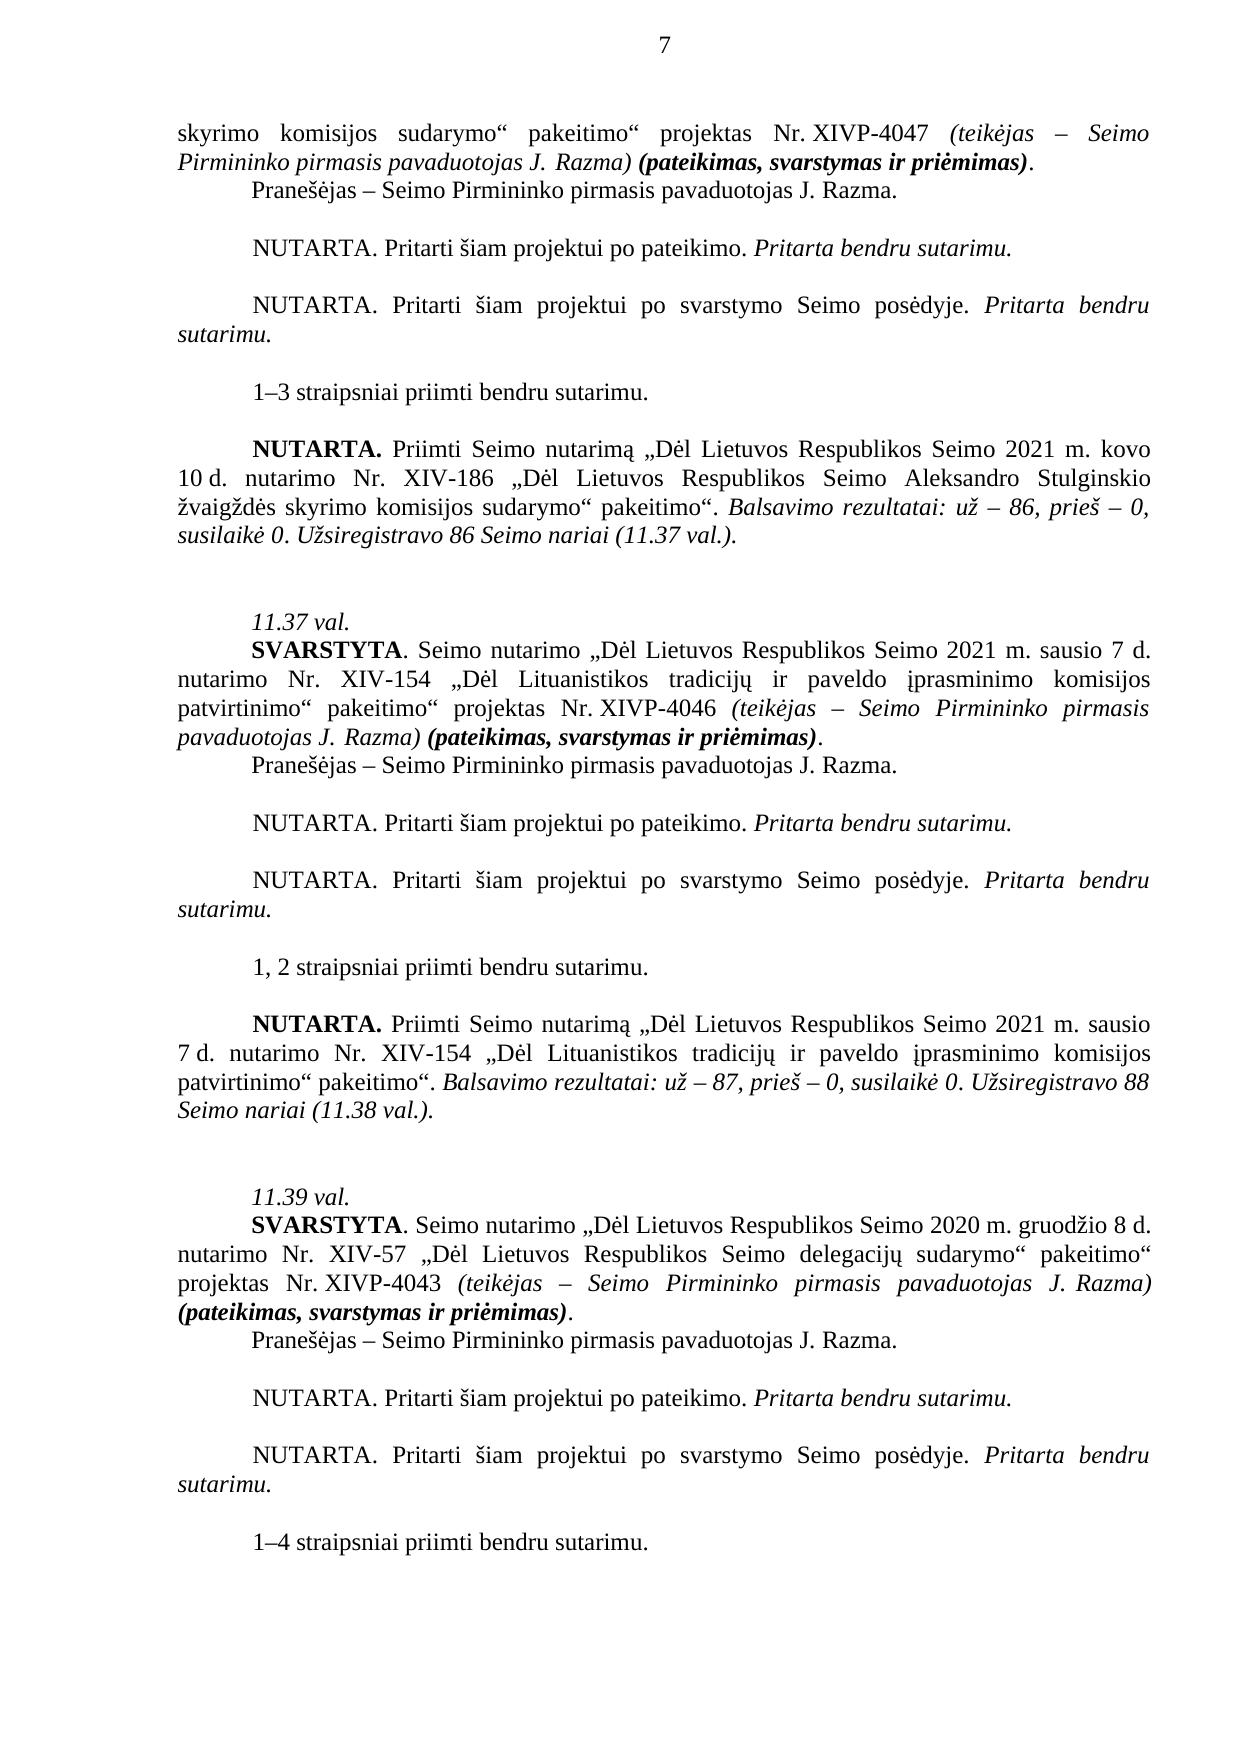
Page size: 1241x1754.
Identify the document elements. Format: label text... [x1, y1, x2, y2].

text SVARSTYTA. Seimo nutarimo „Dėl Lietuvos Respublikos Seimo 2020 m. gruodžio 8 d. nutarimo Nr. XIV-57 „Dėl Lietuvos Respublikos Seimo delegacijų sudarymo“ pakeitimo“ projektas Nr. XIVP-4043 (teikėjas – Seimo Pirmininko pirmasis pavaduotojas J. Razma) (pateikimas, svarstymas ir priėmimas). [177, 1211, 1152, 1326]
text Pranešėjas – Seimo Pirmininko pirmasis pavaduotojas J. Razma. [177, 751, 1152, 779]
text NUTARTA. Pritarti šiam projektui po pateikimo. Pritarta bendru sutarimu. [177, 233, 1152, 262]
text NUTARTA. Pritarti šiam projektui po svarstymo Seimo posėdyje. Pritarta bendru sutarimu. [177, 1441, 1152, 1498]
text Pranešėjas – Seimo Pirmininko pirmasis pavaduotojas J. Razma. [177, 176, 1152, 204]
text NUTARTA. Pritarti šiam projektui po pateikimo. Pritarta bendru sutarimu. [177, 808, 1152, 837]
text NUTARTA. Pritarti šiam projektui po pateikimo. Pritarta bendru sutarimu. [177, 1383, 1152, 1412]
text skyrimo komisijos sudarymo“ pakeitimo“ projektas Nr. XIVP-4047 (teikėjas – Seimo Pirmininko pirmasis pavaduotojas J. Razma) (pateikimas, svarstymas ir priėmimas). [177, 118, 1152, 176]
text NUTARTA. Pritarti šiam projektui po svarstymo Seimo posėdyje. Pritarta bendru sutarimu. [177, 291, 1152, 348]
text Pranešėjas – Seimo Pirmininko pirmasis pavaduotojas J. Razma. [177, 1326, 1152, 1354]
text 1–4 straipsniai priimti bendru sutarimu. [177, 1527, 1152, 1556]
text SVARSTYTA. Seimo nutarimo „Dėl Lietuvos Respublikos Seimo 2021 m. sausio 7 d. nutarimo Nr. XIV-154 „Dėl Lituanistikos tradicijų ir paveldo įprasminimo komisijos patvirtinimo“ pakeitimo“ projektas Nr. XIVP-4046 (teikėjas – Seimo Pirmininko pirmasis pavaduotojas J. Razma) (pateikimas, svarstymas ir priėmimas). [177, 636, 1152, 751]
text NUTARTA. Pritarti šiam projektui po svarstymo Seimo posėdyje. Pritarta bendru sutarimu. [177, 866, 1152, 923]
text 1–3 straipsniai priimti bendru sutarimu. [177, 377, 1152, 406]
text NUTARTA. Priimti Seimo nutarimą „Dėl Lietuvos Respublikos Seimo 2021 m. kovo 10 d. nutarimo Nr. XIV-186 „Dėl Lietuvos Respublikos Seimo Aleksandro Stulginskio žvaigždės skyrimo komisijos sudarymo“ pakeitimo“. Balsavimo rezultatai: už – 86, prieš – 0, susilaikė 0. Užsiregistravo 86 Seimo nariai (11.37 val.). [177, 434, 1152, 549]
text 1, 2 straipsniai priimti bendru sutarimu. [177, 952, 1152, 981]
text 11.39 val. [177, 1182, 1152, 1211]
text NUTARTA. Priimti Seimo nutarimą „Dėl Lietuvos Respublikos Seimo 2021 m. sausio 7 d. nutarimo Nr. XIV-154 „Dėl Lituanistikos tradicijų ir paveldo įprasminimo komisijos patvirtinimo“ pakeitimo“. Balsavimo rezultatai: už – 87, prieš – 0, susilaikė 0. Užsiregistravo 88 Seimo nariai (11.38 val.). [177, 1009, 1152, 1124]
text 11.37 val. [177, 607, 1152, 636]
